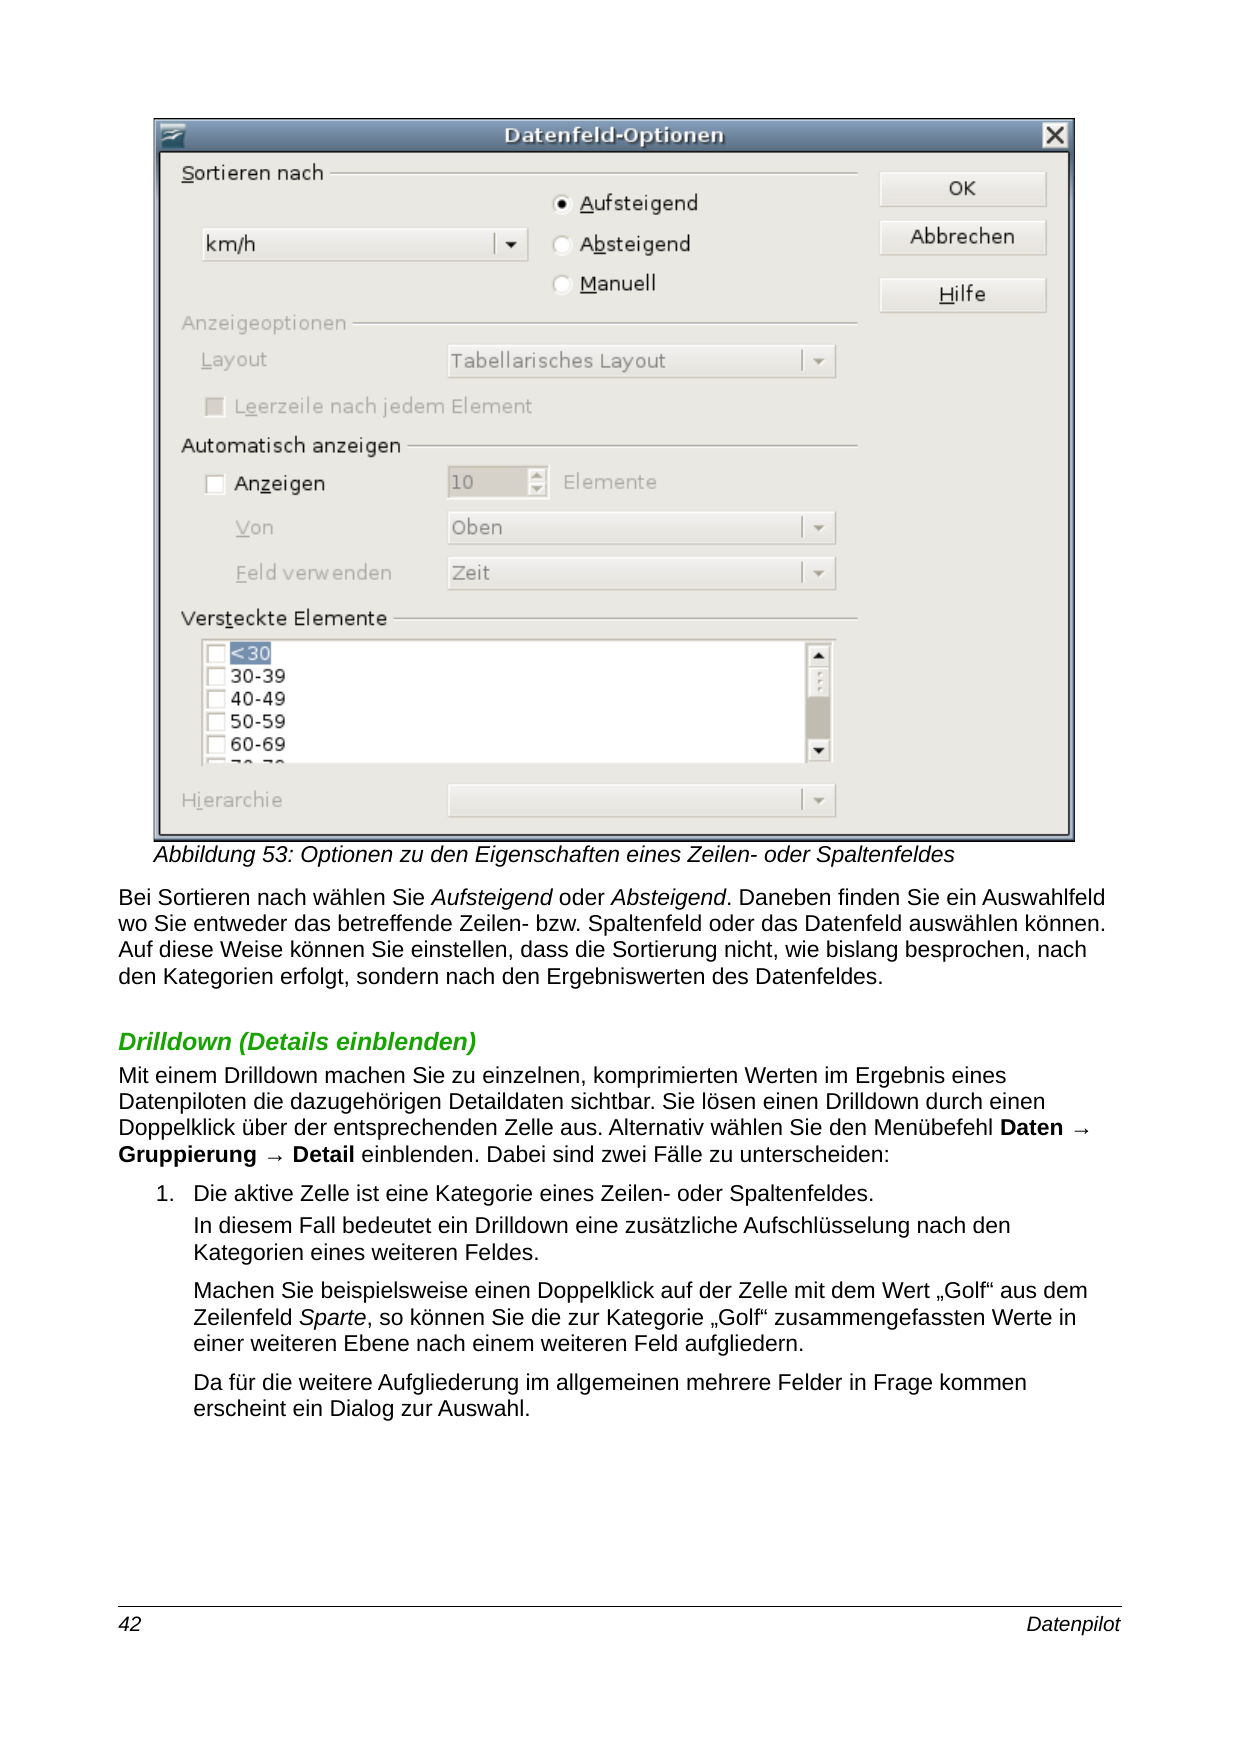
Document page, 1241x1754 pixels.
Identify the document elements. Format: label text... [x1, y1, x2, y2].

picture [153, 118, 1075, 842]
subtitle Drilldown (Details einblenden) [118, 1027, 1122, 1055]
text Mit einem Drilldown machen Sie zu einzelnen, komprimierten Werten im Ergebnis eines Datenpiloten die dazugehörigen Detaildaten sichtbar. Sie lösen einen Drilldown durch einen Doppelklick über der entsprechenden Zelle aus. Alternativ wählen Sie den Menübefehl Daten → Gruppierung → Detail einblenden. Dabei sind zwei Fälle zu unterscheiden: [118, 1062, 1122, 1167]
text Bei Sortieren nach wählen Sie Aufsteigend oder Absteigend. Daneben finden Sie ein Auswahlfeld wo Sie entweder das betreffende Zeilen- bzw. Spaltenfeld oder das Datenfeld auswählen können. Auf diese Weise können Sie einstellen, dass die Sortierung nicht, wie bislang besprochen, nach den Kategorien erfolgt, sondern nach den Ergebniswerten des Datenfeldes. [118, 884, 1122, 989]
text Abbildung 53: Optionen zu den Eigenschaften eines Zeilen- oder Spaltenfeldes [153, 842, 1075, 868]
list Die aktive Zelle ist eine Kategorie eines Zeilen- oder Spaltenfeldes. [156, 1179, 1122, 1206]
list Da für die weitere Aufgliederung im allgemeinen mehrere Felder in Frage kommen erscheint ein Dialog zur Auswahl. [156, 1369, 1122, 1422]
list Machen Sie beispielsweise einen Doppelklick auf der Zelle mit dem Wert „Golf“ aus dem Zeilenfeld Sparte, so können Sie die zur Kategorie „Golf“ zusammengefassten Werte in einer weiteren Ebene nach einem weiteren Feld aufgliedern. [156, 1277, 1122, 1356]
list In diesem Fall bedeutet ein Drilldown eine zusätzliche Aufschlüsselung nach den Kategorien eines weiteren Feldes. [156, 1212, 1122, 1265]
